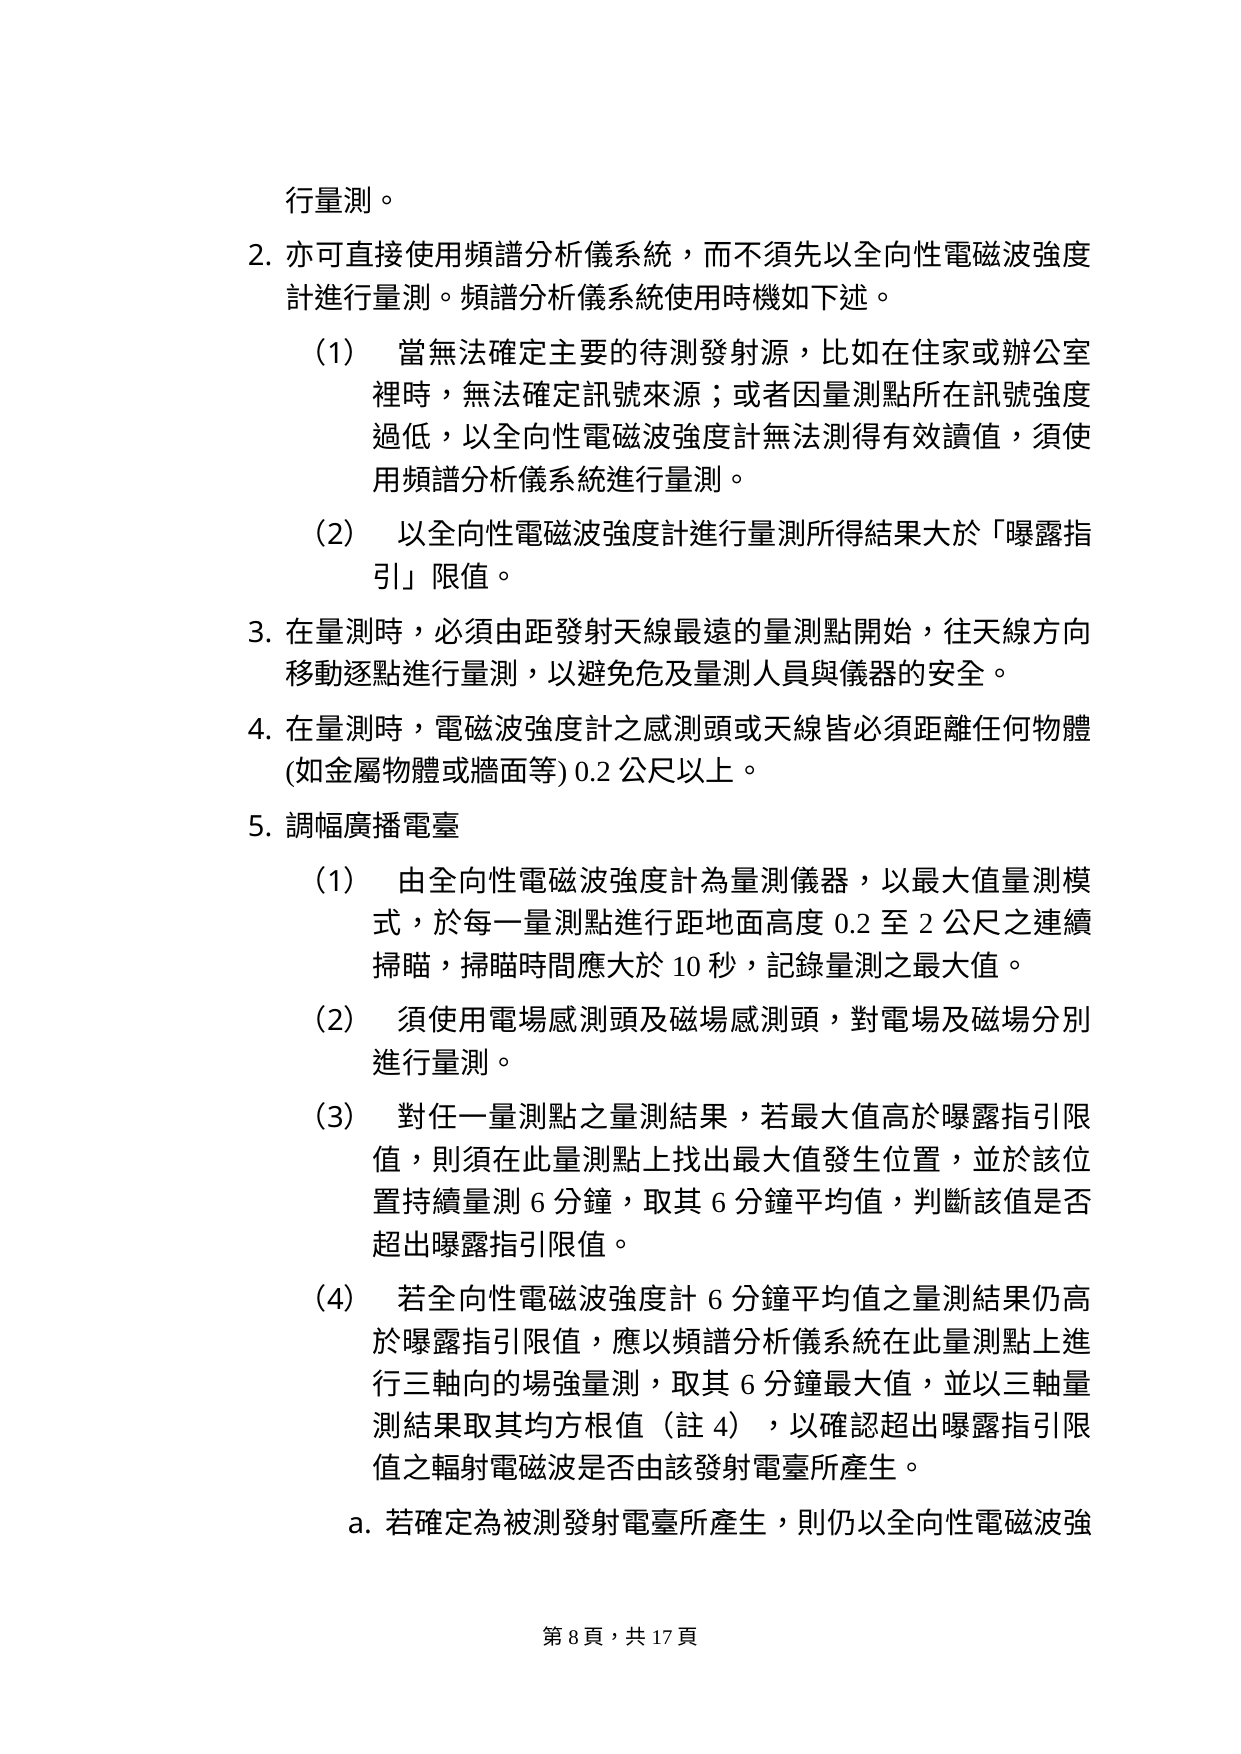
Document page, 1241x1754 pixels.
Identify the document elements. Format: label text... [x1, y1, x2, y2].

list 亦可直接使用頻譜分析儀系統，而不須先以全向性電磁波強度計進行量測。頻譜分析儀系統使用時機如下述。 [248, 232, 1092, 317]
list 若確定為被測發射電臺所產生，則仍以全向性電磁波強 [348, 1500, 1092, 1542]
list 以全向性電磁波強度計進行量測所得結果大於「曝露指引」限值。 [298, 511, 1092, 596]
list 若全向性電磁波強度計 6 分鐘平均值之量測結果仍高於曝露指引限值，應以頻譜分析儀系統在此量測點上進行三軸向的場強量測，取其 6 分鐘最大值，並以三軸量測結果取其均方根值（註4），以確認超出曝露指引限值之輻射電磁波是否由該發射電臺所產生。 [298, 1276, 1092, 1487]
list 須使用電場感測頭及磁場感測頭，對電場及磁場分別進行量測。 [298, 997, 1092, 1082]
list 當無法確定主要的待測發射源，比如在住家或辦公室裡時，無法確定訊號來源；或者因量測點所在訊號強度過低，以全向性電磁波強度計無法測得有效讀值，須使用頻譜分析儀系統進行量測。 [298, 329, 1092, 498]
list 在量測時，電磁波強度計之感測頭或天線皆必須距離任何物體(如金屬物體或牆面等) 0.2 公尺以上。 [248, 705, 1092, 790]
list 在量測時，必須由距發射天線最遠的量測點開始，往天線方向移動逐點進行量測，以避免危及量測人員與儀器的安全。 [248, 608, 1092, 693]
list 行量測。 [248, 177, 1092, 219]
list 調幅廣播電臺 [248, 802, 1092, 845]
list 由全向性電磁波強度計為量測儀器，以最大值量測模式，於每一量測點進行距地面高度 0.2 至 2 公尺之連續掃瞄，掃瞄時間應大於 10 秒，記錄量測之最大值。 [298, 857, 1092, 984]
list 對任一量測點之量測結果，若最大值高於曝露指引限值，則須在此量測點上找出最大值發生位置，並於該位置持續量測 6 分鐘，取其 6 分鐘平均值，判斷該值是否超出曝露指引限值。 [298, 1094, 1092, 1263]
